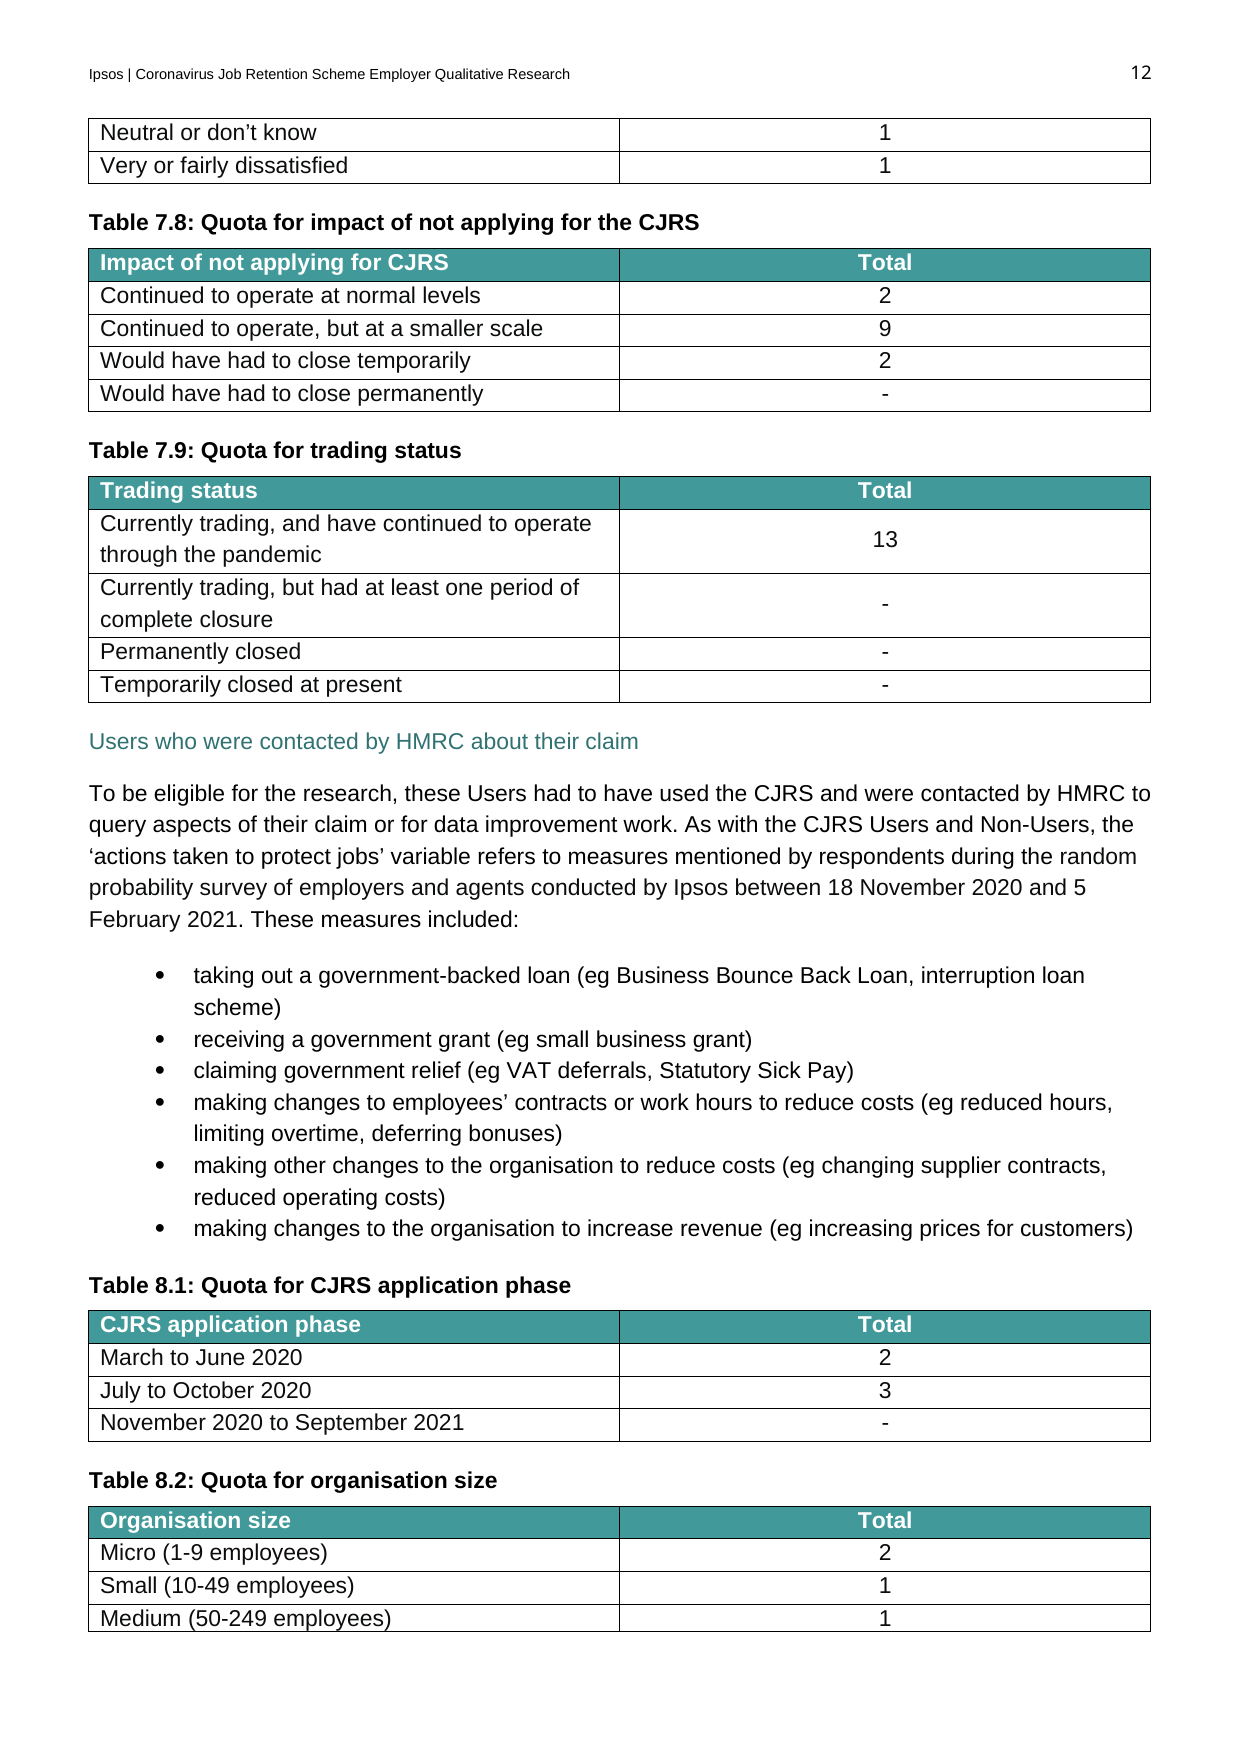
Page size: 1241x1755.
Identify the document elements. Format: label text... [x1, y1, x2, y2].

list making changes to employees’ contracts or work hours to reduce costs (eg reduced hours, limiting overtime, deferring bonuses) [156, 1089, 1152, 1147]
table_header Impact of not applying for CJRS [89, 249, 619, 281]
subtitle Table 7.8: Quota for impact of not applying for the CJRS [89, 209, 915, 236]
table_cell 13 [620, 510, 1150, 573]
table_cell 2 [620, 1539, 1150, 1571]
table_cell March to June 2020 [89, 1344, 619, 1376]
table_cell 2 [620, 282, 1150, 313]
table_header CJRS application phase [89, 1311, 619, 1343]
subtitle Table 8.1: Quota for CJRS application phase [89, 1272, 915, 1298]
table_header Total [620, 1507, 1150, 1538]
table_cell Permanently closed [89, 638, 619, 670]
table_cell Currently trading, and have continued to operate through the pandemic [89, 510, 619, 573]
table_header Total [620, 477, 1150, 509]
table_cell 1 [620, 1605, 1150, 1631]
list making other changes to the organisation to reduce costs (eg changing supplier contracts, reduced operating costs) [156, 1152, 1152, 1210]
text To be eligible for the research, these Users had to have used the CJRS and were contacted by HMRC to query aspects of their claim or for data improvement work. As with the CJRS Users and Non-Users, the ‘actions taken to protect jobs’ variable refers to measures mentioned by respondents during the random probability survey of employers and agents conducted by Ipsos between 18 November 2020 and 5 February 2021. These measures included: [89, 780, 1152, 932]
table_header Organisation size [89, 1507, 619, 1538]
table_cell 1 [620, 119, 1150, 151]
table_cell Micro (1-9 employees) [89, 1539, 619, 1571]
subtitle Table 7.9: Quota for trading status [89, 437, 915, 464]
table_cell - [620, 1409, 1150, 1441]
table_cell - [620, 574, 1150, 637]
table_cell Medium (50-249 employees) [89, 1605, 619, 1631]
subtitle Table 8.2: Quota for organisation size [89, 1467, 915, 1493]
table_cell Currently trading, but had at least one period of complete closure [89, 574, 619, 637]
table_cell 1 [620, 1572, 1150, 1603]
table_cell Very or fairly dissatisfied [89, 152, 619, 183]
table_cell July to October 2020 [89, 1377, 619, 1408]
list taking out a government-backed loan (eg Business Bounce Back Loan, interruption loan scheme) [156, 962, 1152, 1020]
table_cell Temporarily closed at present [89, 671, 619, 702]
table_cell Continued to operate, but at a smaller scale [89, 315, 619, 346]
table_cell - [620, 638, 1150, 670]
table_cell Neutral or don’t know [89, 119, 619, 151]
table_cell - [620, 380, 1150, 411]
list making changes to the organisation to increase revenue (eg increasing prices for customers) [156, 1215, 1152, 1241]
table_cell - [620, 671, 1150, 702]
table_cell Continued to operate at normal levels [89, 282, 619, 313]
table_cell Would have had to close permanently [89, 380, 619, 411]
table_header Total [620, 1311, 1150, 1343]
table_cell 2 [620, 1344, 1150, 1376]
table_cell 3 [620, 1377, 1150, 1408]
list claiming government relief (eg VAT deferrals, Statutory Sick Pay) [156, 1057, 1152, 1083]
table_cell Small (10-49 employees) [89, 1572, 619, 1603]
list receiving a government grant (eg small business grant) [156, 1026, 1152, 1052]
table_cell November 2020 to September 2021 [89, 1409, 619, 1441]
table_cell Would have had to close temporarily [89, 347, 619, 379]
table_cell 1 [620, 152, 1150, 183]
subtitle Users who were contacted by HMRC about their claim [89, 728, 1152, 755]
table_cell 9 [620, 315, 1150, 346]
table_header Total [620, 249, 1150, 281]
table_header Trading status [89, 477, 619, 509]
table_cell 2 [620, 347, 1150, 379]
